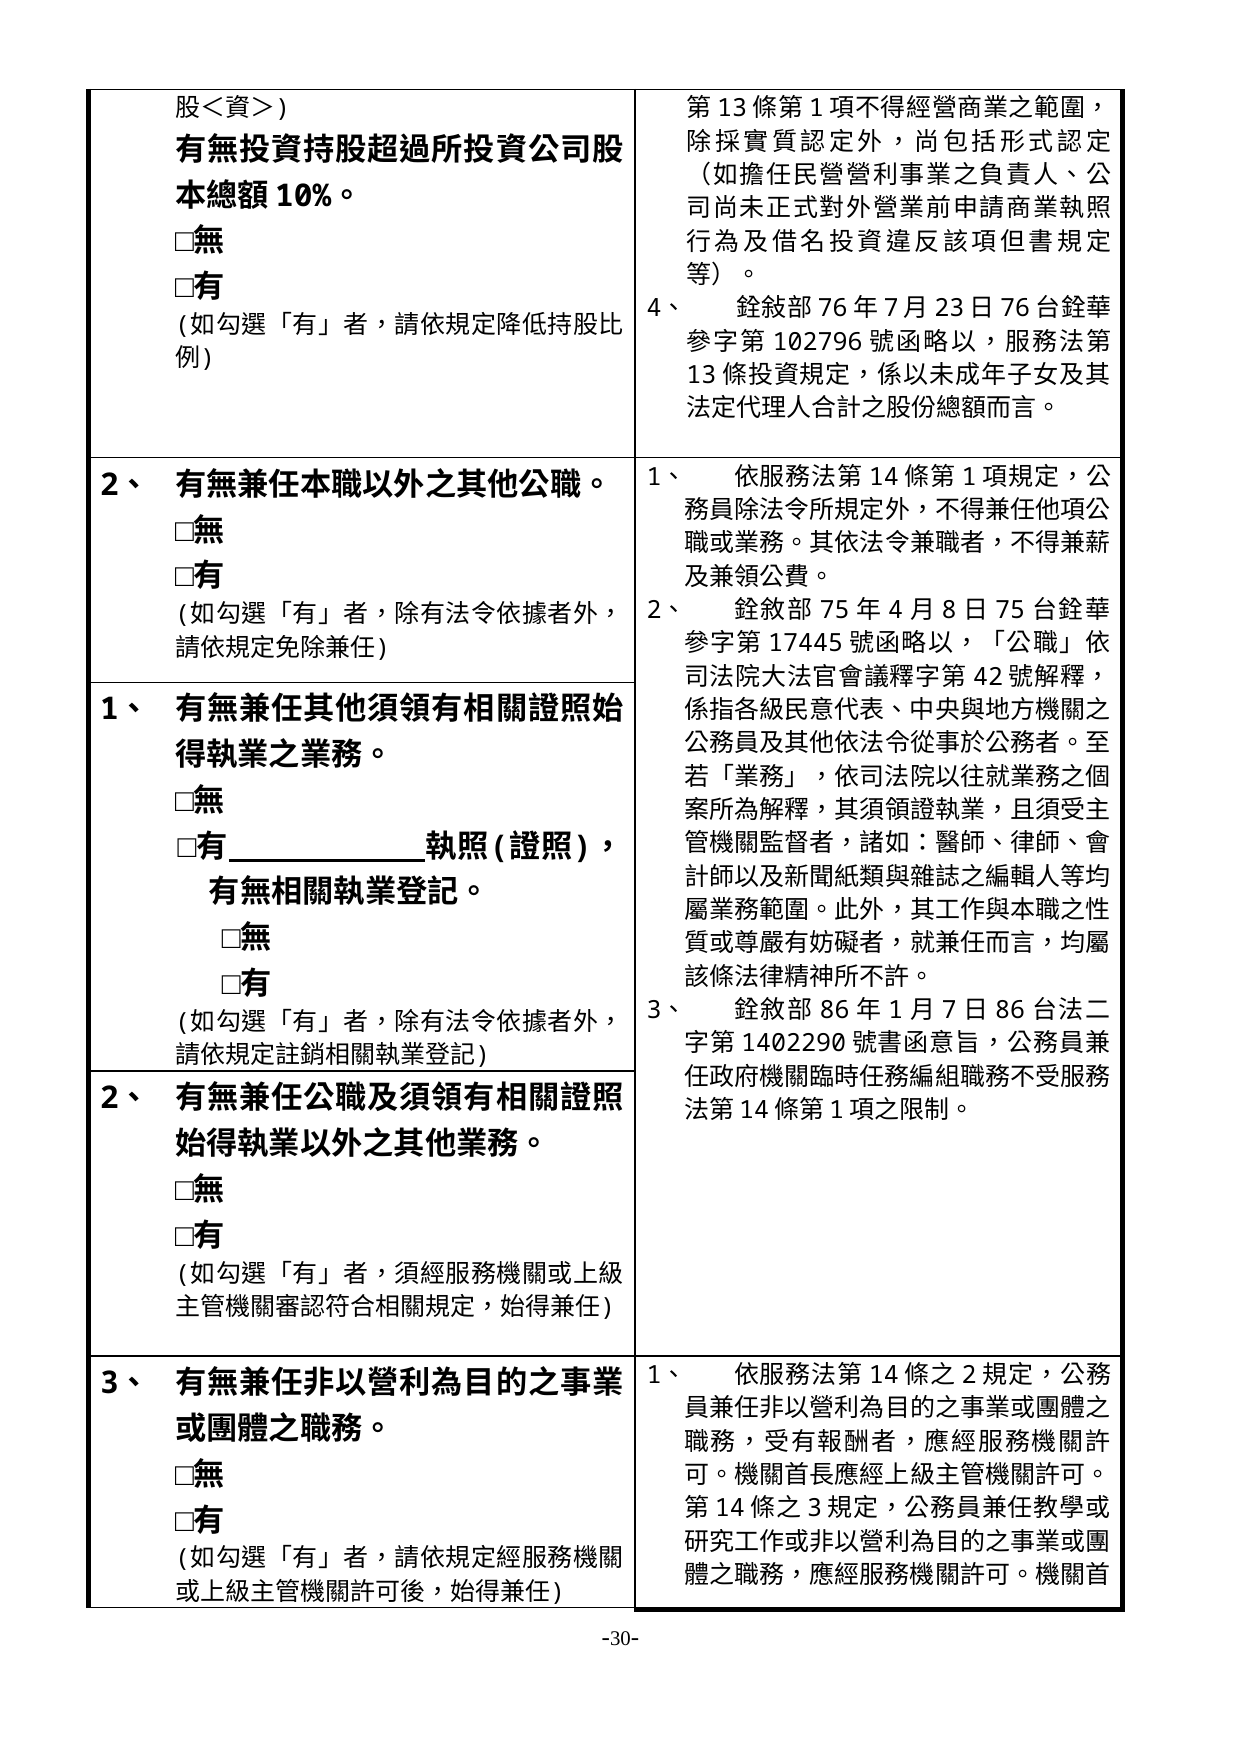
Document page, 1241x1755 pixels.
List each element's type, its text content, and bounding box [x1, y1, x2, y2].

table_cell 有無投資受服務機關所監督之公司或事業。 □無 □有 (如勾選「有」者，請依相關規定辦理撤股＜資＞) 有無投資持股超過所投資公司股本總額10%。 □無 □有 (如勾選「有」者，請依規定降低持股比例) [91, 90, 634, 457]
table_cell 依服務法第14條之2規定，公務員兼任非以營利為目的之事業或團體之職務，受有報酬者，應經服務機關許可。機關首長應經上級主管機關許可。第14條之3規定，公務員兼任教學或研究工作或非以營利為目的之事業或團體之職務，應經服務機關許可。機關首 [636, 1357, 1120, 1607]
table_cell 有無兼任公職及須領有相關證照始得執業以外之其他業務。 □無 □有 (如勾選「有」者，須經服務機關或上級主管機關審認符合相關規定，始得兼任) [91, 1072, 634, 1355]
table_cell 第13條第1項不得經營商業之範圍，除採實質認定外，尚包括形式認定（如擔任民營營利事業之負責人、公司尚未正式對外營業前申請商業執照行為及借名投資違反該項但書規定等）。 銓敍部76年7月23日76台銓華參字第102796號函略以，服務法第13條投資規定，係以未成年子女及其法定代理人合計之股份總額而言。 [636, 90, 1120, 457]
table_cell 有無兼任非以營利為目的之事業或團體之職務。 □無 □有 (如勾選「有」者，請依規定經服務機關或上級主管機關許可後，始得兼任) [91, 1357, 634, 1607]
table_cell 有無兼任其他須領有相關證照始得執業之業務。 □無 □有 執照(證照)，有無相關執業登記。 □無 □有 (如勾選「有」者，除有法令依據者外，請依規定註銷相關執業登記) [91, 683, 634, 1070]
table_cell 依服務法第14條第1項規定，公務員除法令所規定外，不得兼任他項公職或業務。其依法令兼職者，不得兼薪及兼領公費。 銓敘部75年4月8日75台銓華參字第17445號函略以，「公職」依司法院大法官會議釋字第42號解釋，係指各級民意代表、中央與地方機關之公務員及其他依法令從事於公務者。至若「業務」，依司法院以往就業務之個案所為解釋，其須領證執業，且須受主管機關監督者，諸如：醫師、律師、會計師以及新聞紙類與雜誌之編輯人等均屬業務範圍。此外，其工作與本職之性質或尊嚴有妨礙者，就兼任而言，均屬該條法律精神所不許。 銓敘部86年1月7日86台法二字第1402290號書函意旨，公務員兼任政府機關臨時任務編組職務不受服務法第14條第1項之限制。 [636, 458, 1120, 1355]
table_cell 有無兼任本職以外之其他公職。 □無 □有 (如勾選「有」者，除有法令依據者外，請依規定免除兼任) [91, 458, 634, 681]
